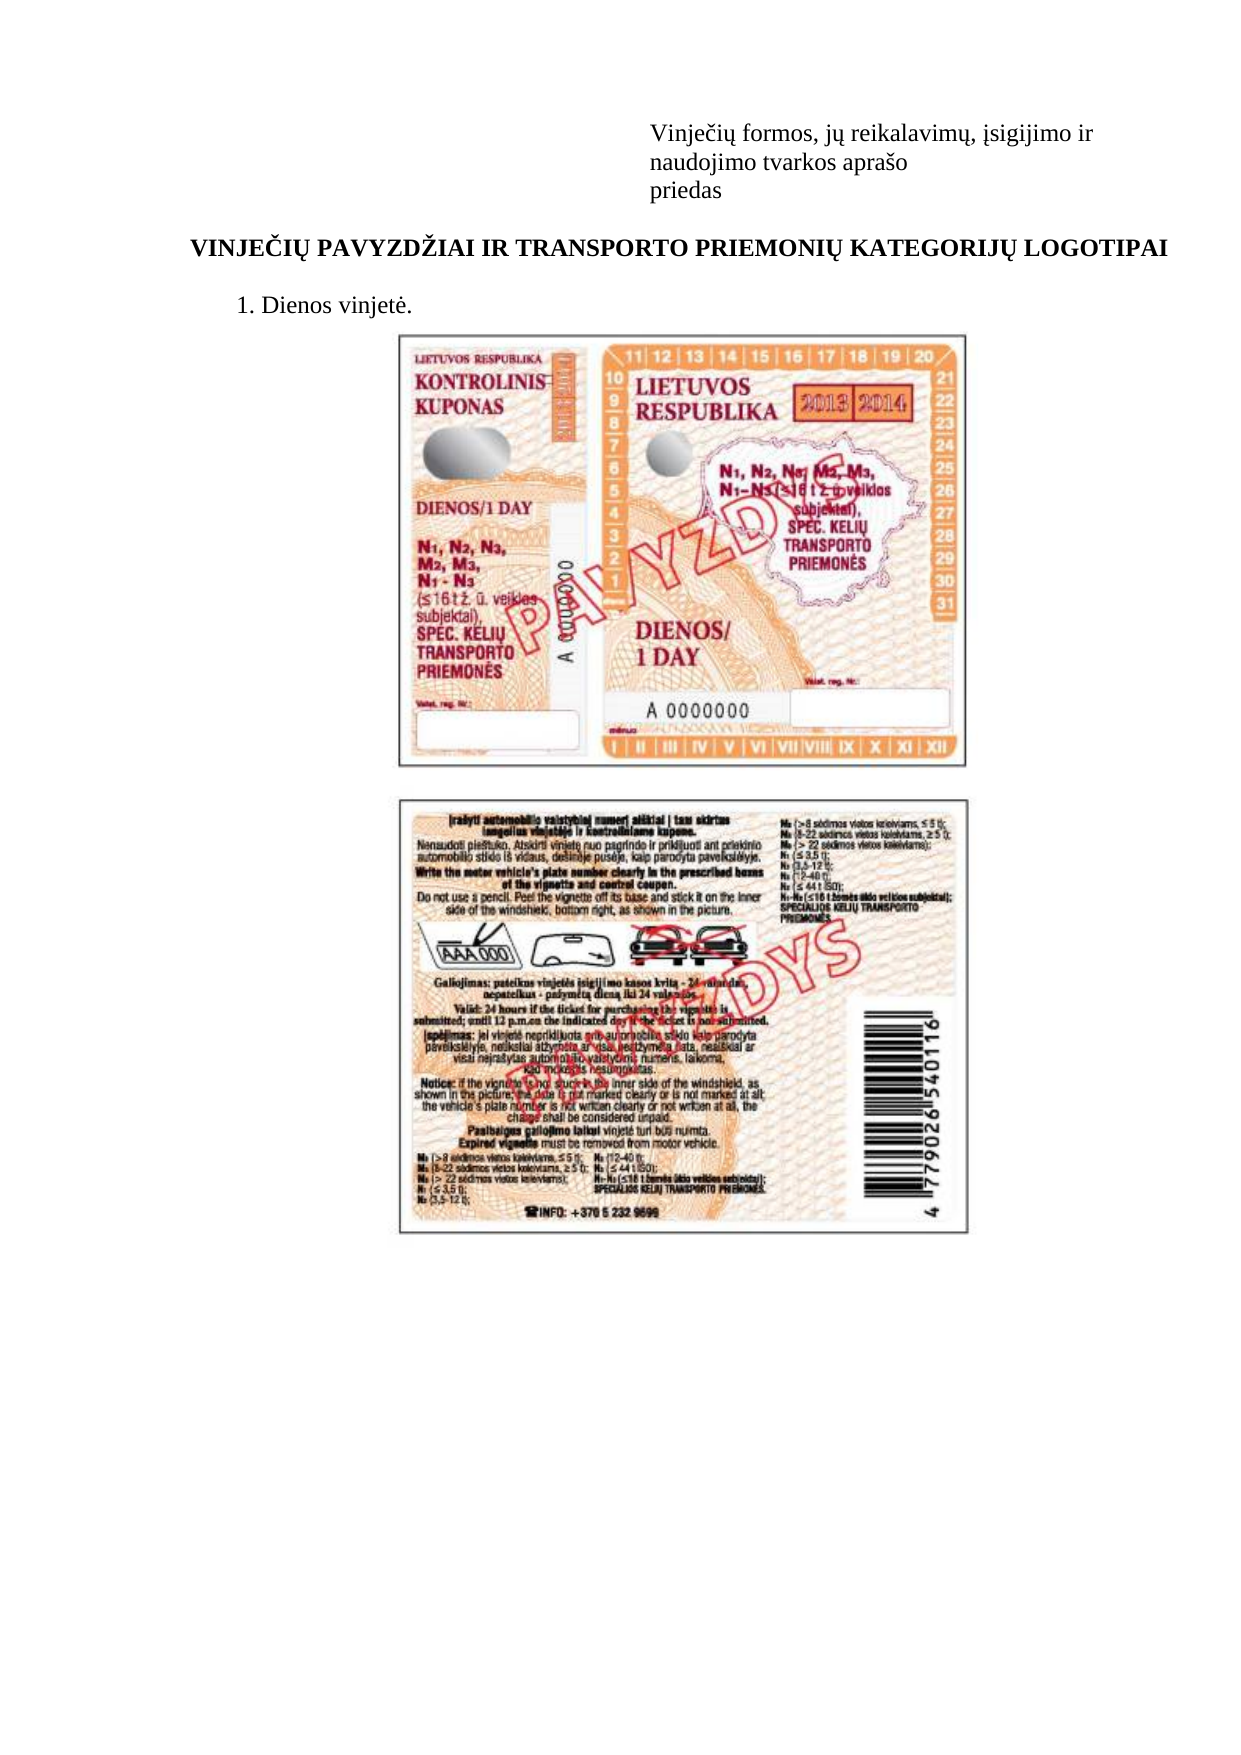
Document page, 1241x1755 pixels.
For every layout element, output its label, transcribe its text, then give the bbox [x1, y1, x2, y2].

text 1. Dienos vinjetė. [177, 291, 1181, 319]
text VINJEČIŲ PAVYZDŽIAI IR TRANSPORTO PRIEMONIŲ KATEGORIJŲ LOGOTIPAI [177, 233, 1181, 262]
text Vinječių formos, jų reikalavimų, įsigijimo ir naudojimo tvarkos aprašo [649, 118, 1181, 176]
text priedas [649, 176, 1181, 204]
